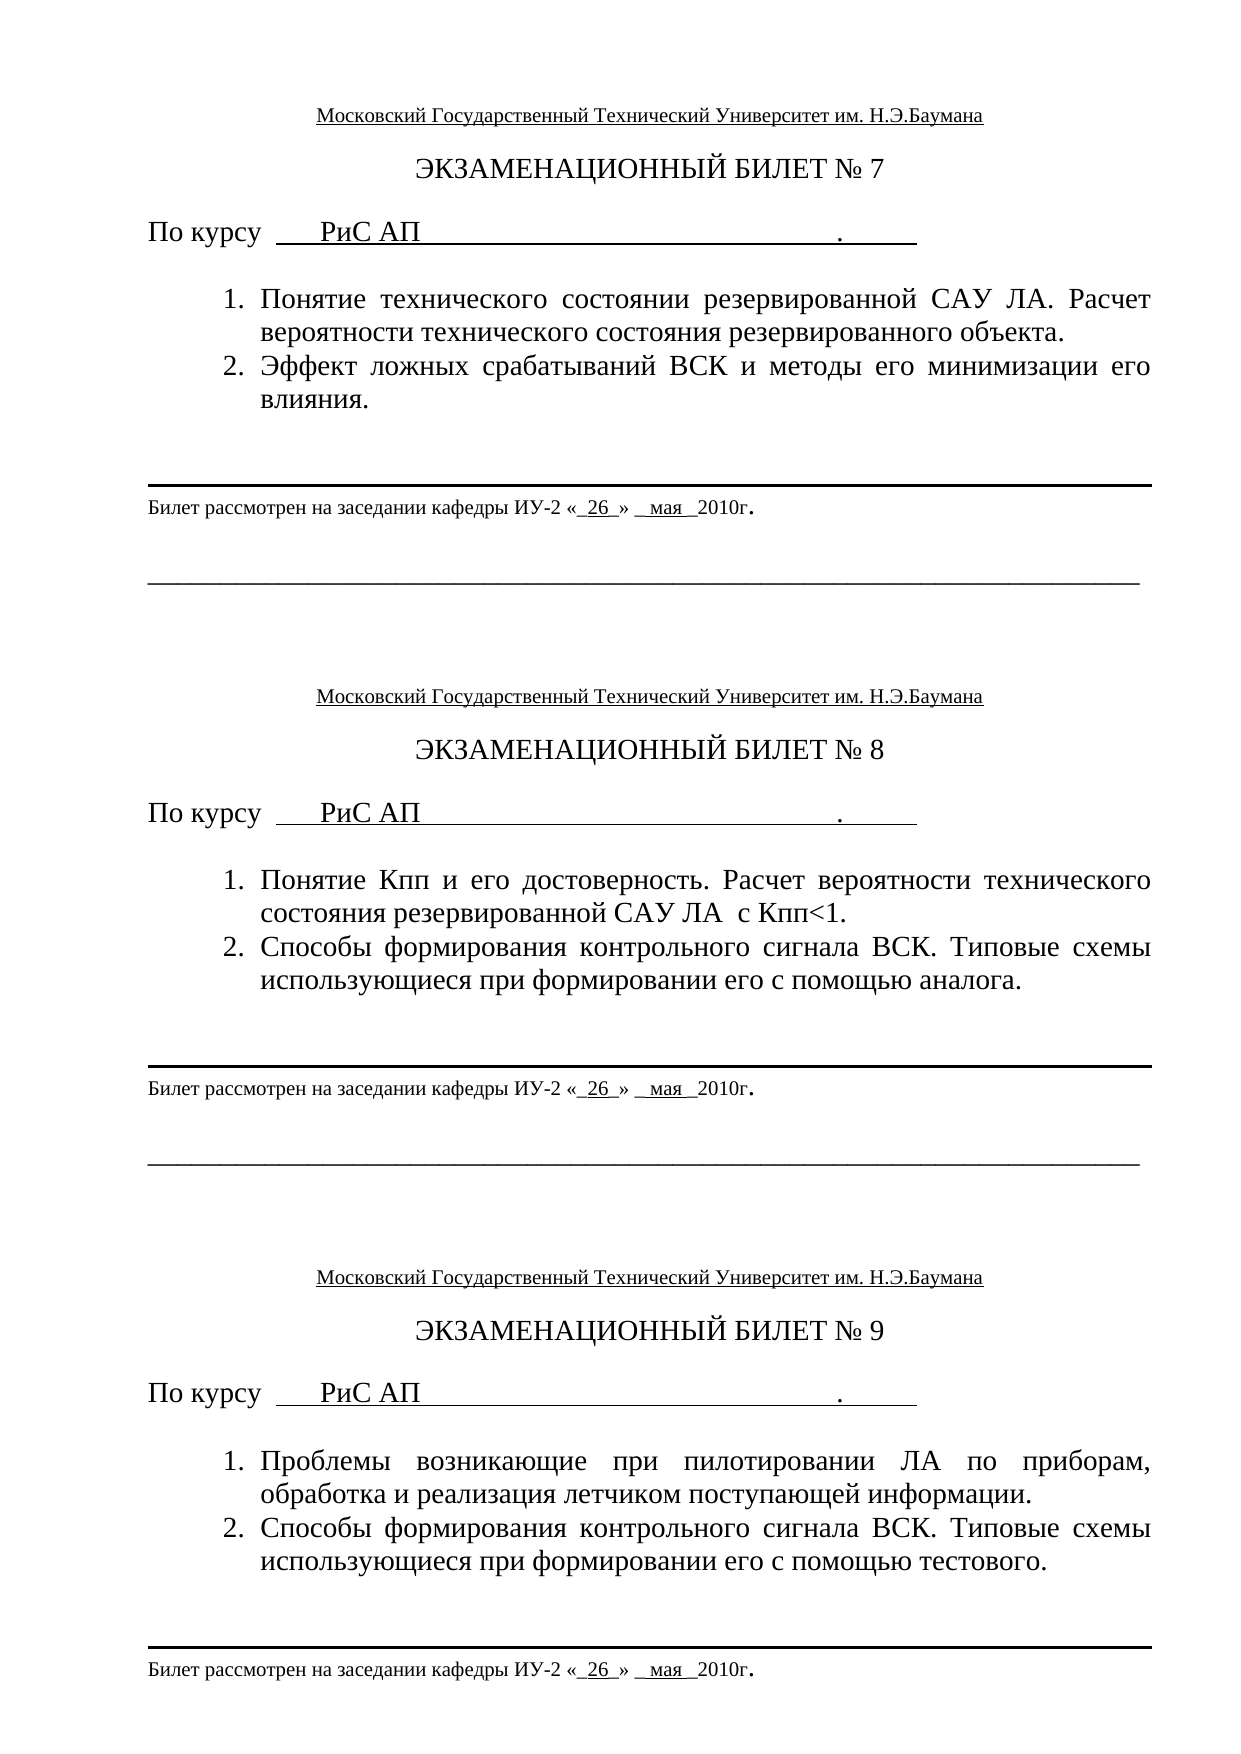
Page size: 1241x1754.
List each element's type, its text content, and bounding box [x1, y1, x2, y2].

text ЭКЗАМЕНАЦИОННЫЙ БИЛЕТ № 7 [148, 152, 1152, 185]
text ЭКЗАМЕНАЦИОННЫЙ БИЛЕТ № 8 [148, 732, 1152, 766]
text Билет рассмотрен на заседании кафедры ИУ-2 «_26_» _ мая _2010г. [148, 1649, 1152, 1683]
list Способы формирования контрольного сигнала ВСК. Типовые схемы использующиеся при формировании его с помощью тестового. [223, 1510, 1152, 1577]
text ЭКЗАМЕНАЦИОННЫЙ БИЛЕТ № 9 [148, 1313, 1152, 1347]
text Московский Государственный Технический Университет им. Н.Э.Баумана [148, 684, 1152, 708]
text По курсу РиС АП . [148, 214, 1152, 247]
text ____________________________________________________________________ [148, 1135, 1152, 1169]
list Понятие технического состоянии резервированной САУ ЛА. Расчет вероятности технического состояния резервированного объекта. [223, 281, 1152, 348]
list Эффект ложных срабатываний ВСК и методы его минимизации его влияния. [223, 348, 1152, 415]
text По курсу РиС АП . [148, 795, 1152, 828]
text Московский Государственный Технический Университет им. Н.Э.Баумана [148, 103, 1152, 127]
text Билет рассмотрен на заседании кафедры ИУ-2 «_26_» _ мая _2010г. [148, 1068, 1152, 1102]
list Проблемы возникающие при пилотировании ЛА по приборам, обработка и реализация летчиком поступающей информации. [223, 1443, 1152, 1510]
list Понятие Кпп и его достоверность. Расчет вероятности технического состояния резервированной САУ ЛА с Кпп<1. [223, 862, 1152, 929]
text ____________________________________________________________________ [148, 554, 1152, 588]
list Способы формирования контрольного сигнала ВСК. Типовые схемы использующиеся при формировании его с помощью аналога. [223, 929, 1152, 996]
text Московский Государственный Технический Университет им. Н.Э.Баумана [148, 1265, 1152, 1289]
text Билет рассмотрен на заседании кафедры ИУ-2 «_26_» _ мая _2010г. [148, 487, 1152, 521]
text По курсу РиС АП . [148, 1376, 1152, 1409]
